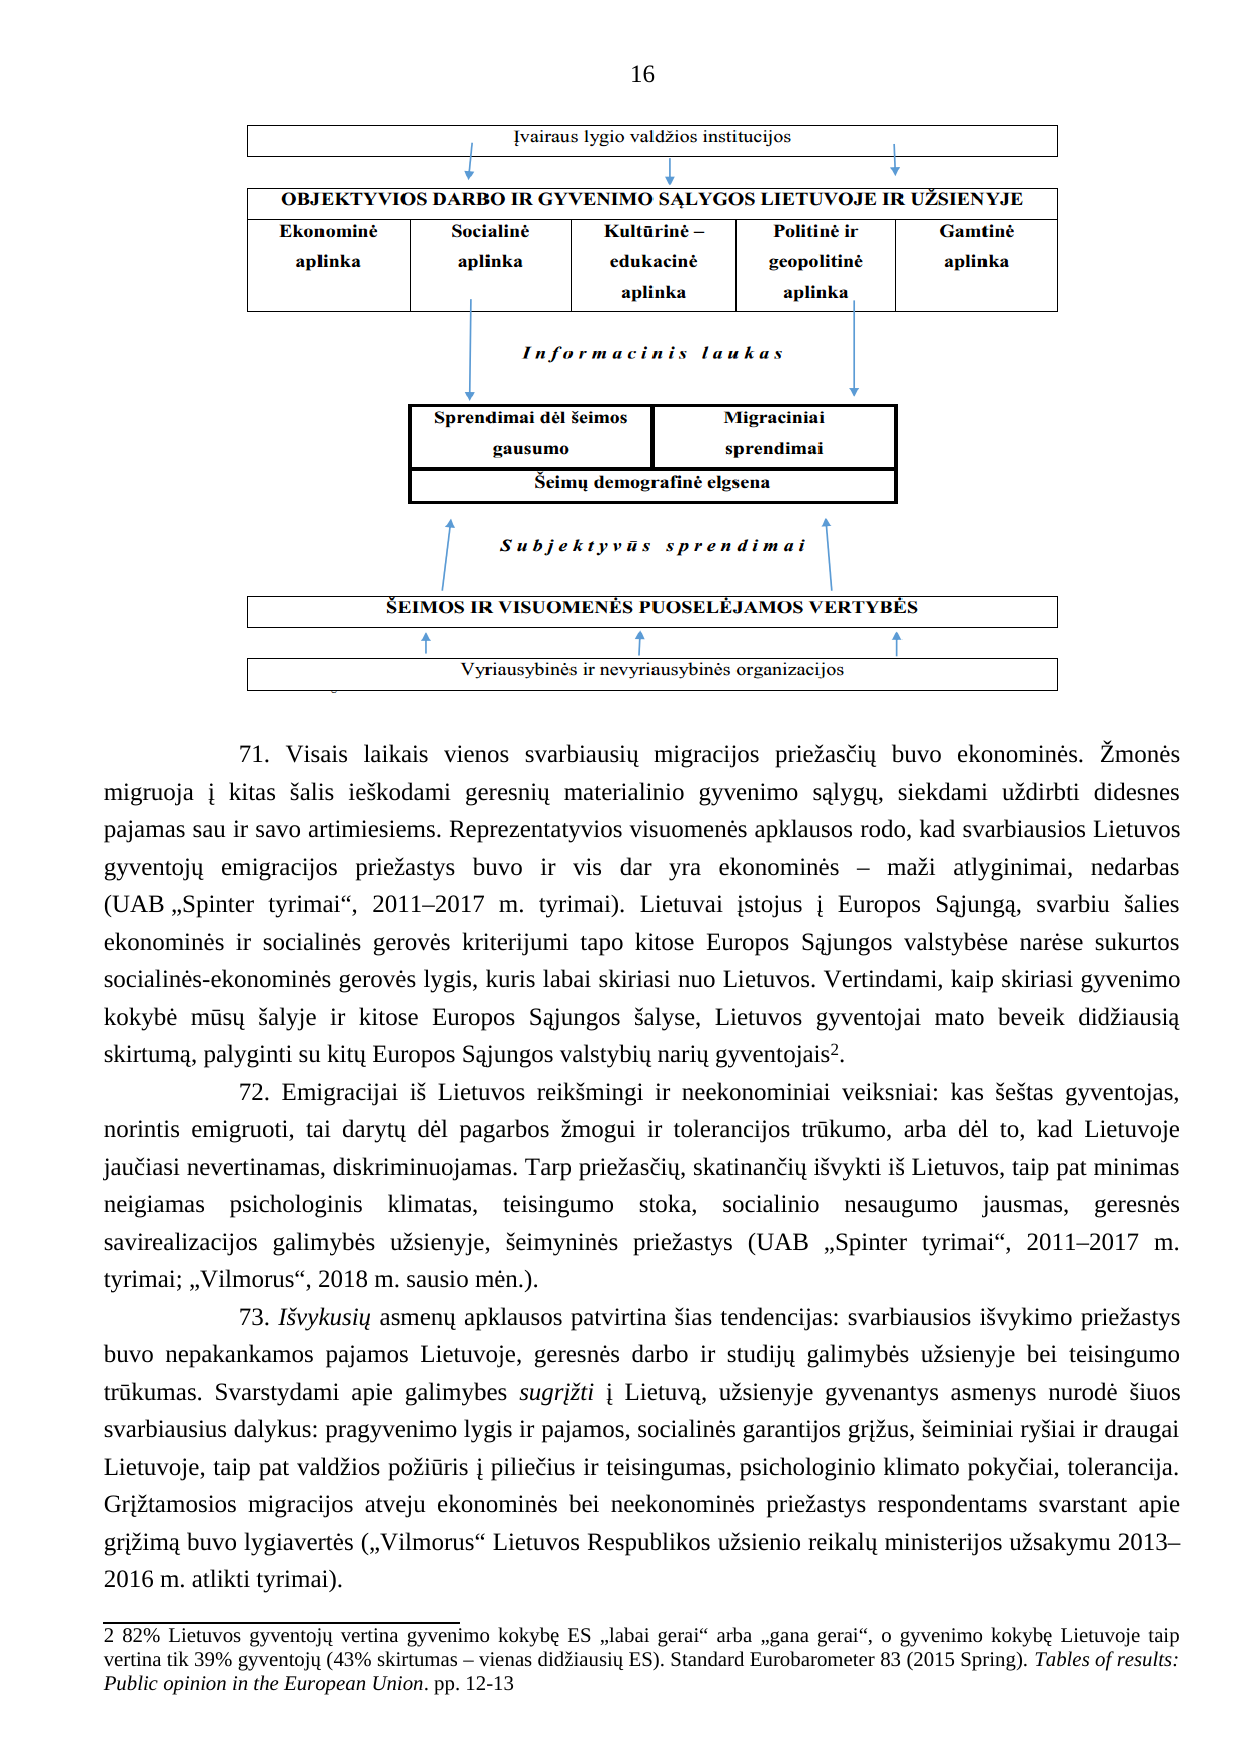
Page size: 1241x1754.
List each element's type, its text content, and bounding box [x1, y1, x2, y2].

text 82% Lietuvos gyventojų vertina gyvenimo kokybę ES „labai gerai“ arba „gana gerai“, o gyvenimo kokybę Lietuvoje taip vertina tik 39% gyventojų (43% skirtumas – vienas didžiausių ES). Standard Eurobarometer 83 (2015 Spring). Tables of results: Public opinion in the European Union. pp. 12-13 [103, 1623, 1181, 1695]
text 72. Emigracijai iš Lietuvos reikšmingi ir neekonominiai veiksniai: kas šeštas gyventojas, norintis emigruoti, tai darytų dėl pagarbos žmogui ir tolerancijos trūkumo, arba dėl to, kad Lietuvoje jaučiasi nevertinamas, diskriminuojamas. Tarp priežasčių, skatinančių išvykti iš Lietuvos, taip pat minimas neigiamas psichologinis klimatas, teisingumo stoka, socialinio nesaugumo jausmas, geresnės savirealizacijos galimybės užsienyje, šeimyninės priežastys (UAB „Spinter tyrimai“, 2011–2017 m. tyrimai; „Vilmorus“, 2018 m. sausio mėn.). [103, 1068, 1181, 1293]
text 73. Išvykusių asmenų apklausos patvirtina šias tendencijas: svarbiausios išvykimo priežastys buvo nepakankamos pajamos Lietuvoje, geresnės darbo ir studijų galimybės užsienyje bei teisingumo trūkumas. Svarstydami apie galimybes sugrįžti į Lietuvą, užsienyje gyvenantys asmenys nurodė šiuos svarbiausius dalykus: pragyvenimo lygis ir pajamos, socialinės garantijos grįžus, šeiminiai ryšiai ir draugai Lietuvoje, taip pat valdžios požiūris į piliečius ir teisingumas, psichologinio klimato pokyčiai, tolerancija. Grįžtamosios migracijos atveju ekonominės bei neekonominės priežastys respondentams svarstant apie grįžimą buvo lygiavertės („Vilmorus“ Lietuvos Respublikos užsienio reikalų ministerijos užsakymu 2013–2016 m. atlikti tyrimai). [103, 1293, 1181, 1593]
text 71. Visais laikais vienos svarbiausių migracijos priežasčių buvo ekonominės. Žmonės migruoja į kitas šalis ieškodami geresnių materialinio gyvenimo sąlygų, siekdami uždirbti didesnes pajamas sau ir savo artimiesiems. Reprezentatyvios visuomenės apklausos rodo, kad svarbiausios Lietuvos gyventojų emigracijos priežastys buvo ir vis dar yra ekonominės – maži atlyginimai, nedarbas (UAB „Spinter tyrimai“, 2011–2017 m. tyrimai). Lietuvai įstojus į Europos Sąjungą, svarbiu šalies ekonominės ir socialinės gerovės kriterijumi tapo kitose Europos Sąjungos valstybėse narėse sukurtos socialinės-ekonominės gerovės lygis, kuris labai skiriasi nuo Lietuvos. Vertindami, kaip skiriasi gyvenimo kokybė mūsų šalyje ir kitose Europos Sąjungos šalyse, Lietuvos gyventojai mato beveik didžiausią skirtumą, palyginti su kitų Europos Sąjungos valstybių narių gyventojais. [103, 730, 1181, 1068]
